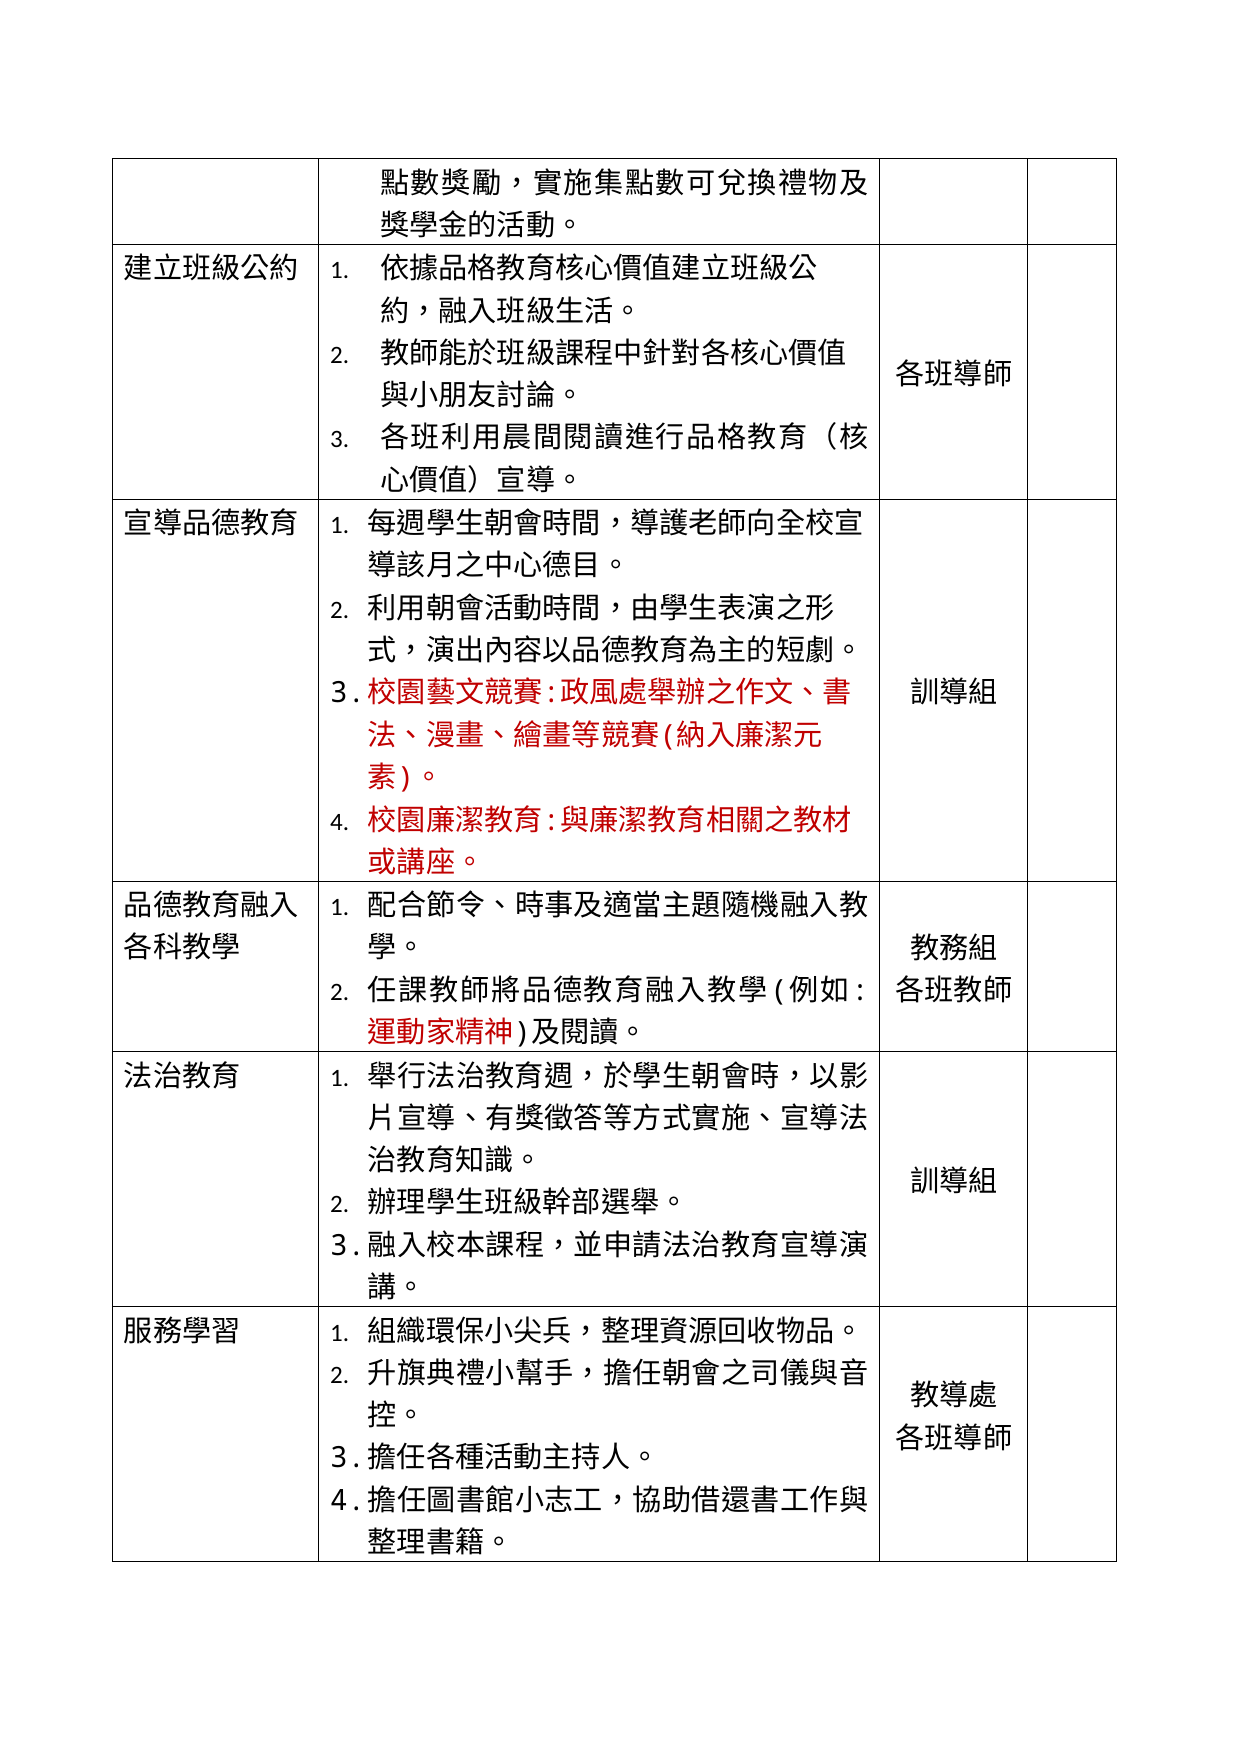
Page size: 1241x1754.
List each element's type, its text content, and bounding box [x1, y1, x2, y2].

table_cell [1028, 1307, 1116, 1561]
table_cell [1028, 245, 1116, 499]
table_cell [1028, 882, 1116, 1051]
table_cell 每週學生朝會時間，導護老師向全校宣導該月之中心德目。 利用朝會活動時間，由學生表演之形式，演出內容以品德教育為主的短劇。 校園藝文競賽:政風處舉辦之作文、書法、漫畫、繪畫等競賽(納入廉潔元素)。 校園廉潔教育:與廉潔教育相關之教材或講座。 [319, 500, 879, 881]
table_cell [880, 159, 1027, 244]
table_cell 舉行法治教育週，於學生朝會時，以影片宣導、有獎徵答等方式實施、宣導法治教育知識。 辦理學生班級幹部選舉。 融入校本課程，並申請法治教育宣導演講。 [319, 1052, 879, 1306]
table_cell [113, 159, 318, 244]
table_cell [1028, 500, 1116, 881]
table_cell 組織環保小尖兵，整理資源回收物品。 升旗典禮小幫手，擔任朝會之司儀與音控。 擔任各種活動主持人。 擔任圖書館小志工，協助借還書工作與整理書籍。 [319, 1307, 879, 1561]
table_cell 配合節令、時事及適當主題隨機融入教學。 任課教師將品德教育融入教學(例如:運動家精神)及閱讀。 [319, 882, 879, 1051]
table_cell [1028, 159, 1116, 244]
table_cell 建立班級公約 [113, 245, 318, 499]
table_cell 訓導組 [880, 500, 1027, 881]
table_cell 法治教育 [113, 1052, 318, 1306]
table_cell 教導處 各班導師 [880, 1307, 1027, 1561]
table_cell 宣導品德教育 [113, 500, 318, 881]
table_cell 點數獎勵，實施集點數可兌換禮物及獎學金的活動。 [319, 159, 879, 244]
table_cell 依據品格教育核心價值建立班級公約，融入班級生活。 教師能於班級課程中針對各核心價值與小朋友討論。 各班利用晨間閱讀進行品格教育（核心價值）宣導。 [319, 245, 879, 499]
table_cell 訓導組 [880, 1052, 1027, 1306]
table_cell 服務學習 [113, 1307, 318, 1561]
table_cell [1028, 1052, 1116, 1306]
table_cell 各班導師 [880, 245, 1027, 499]
table_cell 品德教育融入各科教學 [113, 882, 318, 1051]
table_cell 教務組 各班教師 [880, 882, 1027, 1051]
